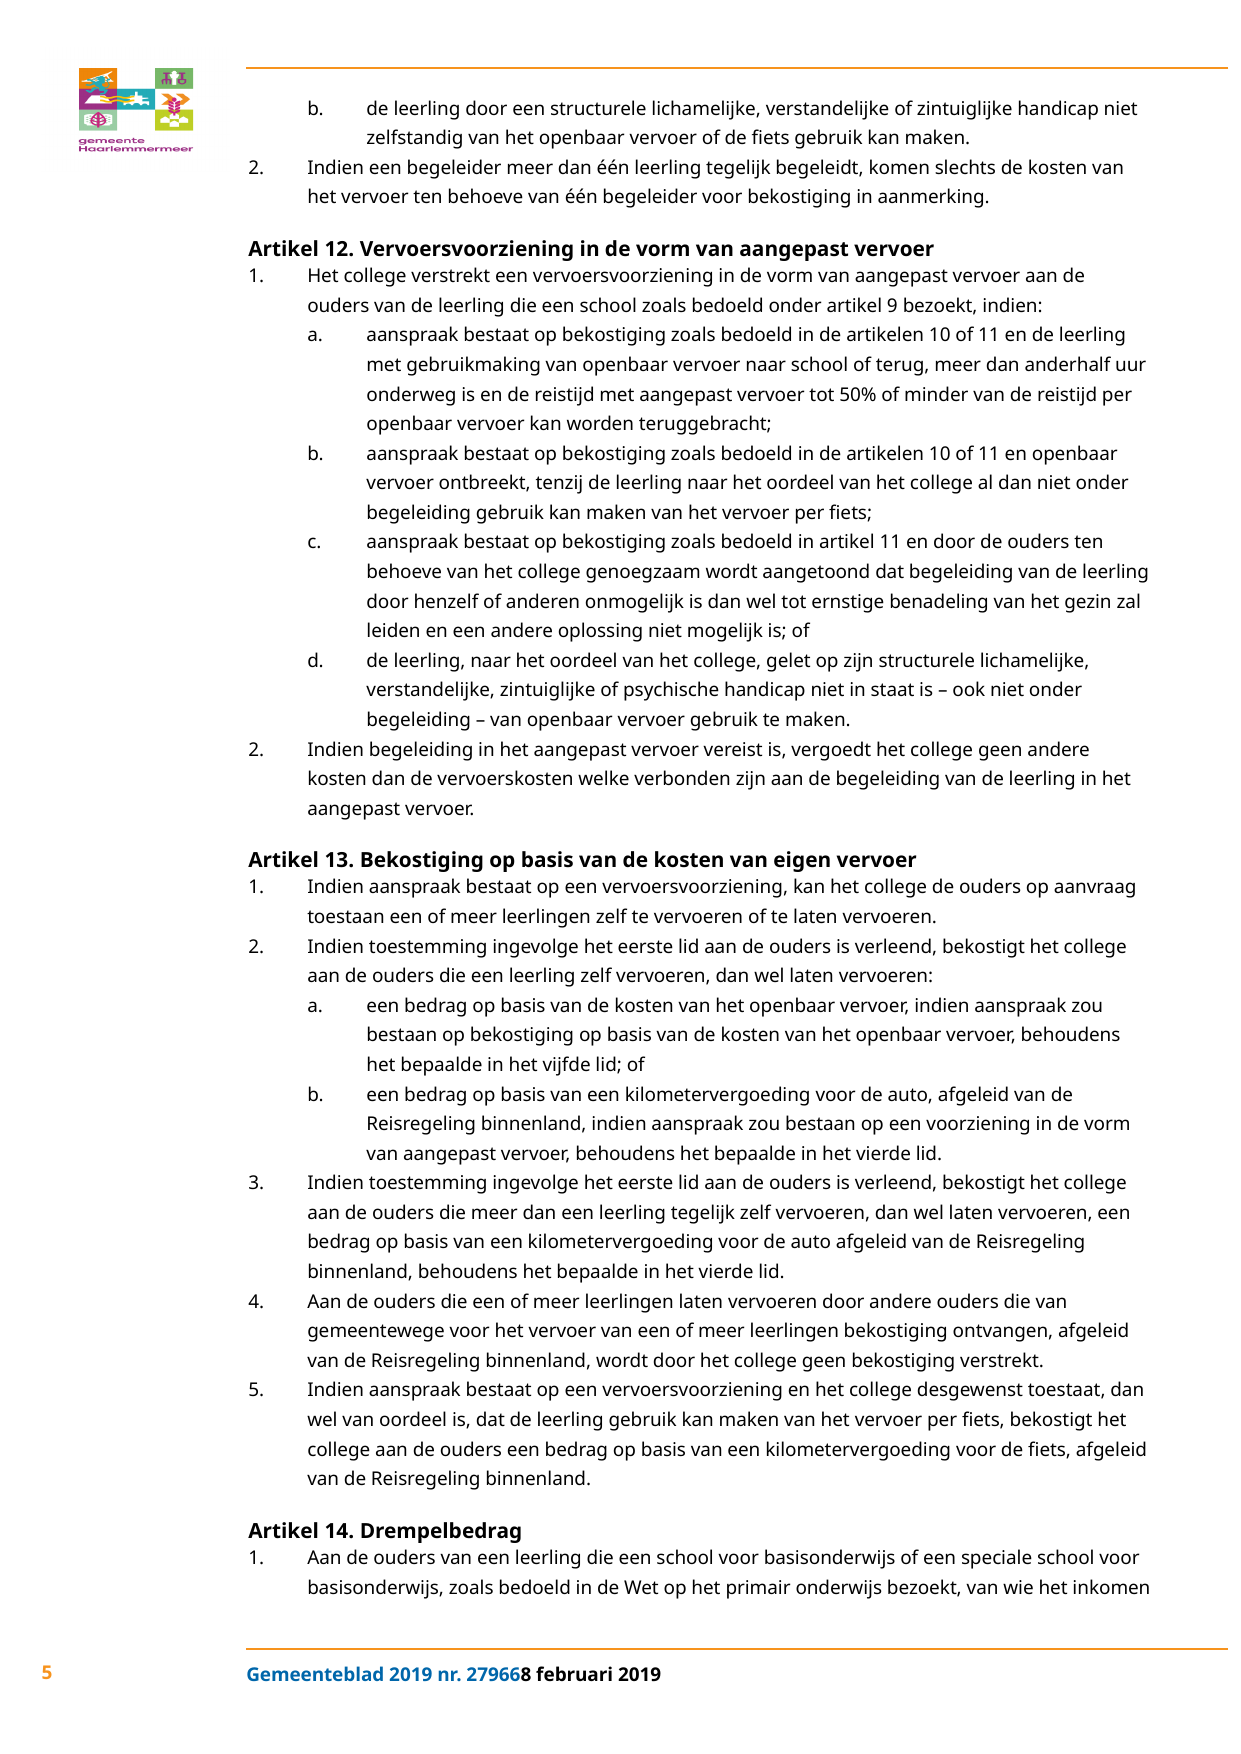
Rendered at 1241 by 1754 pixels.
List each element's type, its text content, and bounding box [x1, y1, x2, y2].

list de leerling door een structurele lichamelijke, verstandelijke of zintuiglijke handicap niet zelfstandig van het openbaar vervoer of de fiets gebruik kan maken. [307, 95, 1152, 150]
list Aan de ouders van een leerling die een school voor basisonderwijs of een speciale school voor basisonderwijs, zoals bedoeld in de Wet op het primair onderwijs bezoekt, van wie het inkomen [248, 1544, 1152, 1599]
list een bedrag op basis van de kosten van het openbaar vervoer, indien aanspraak zou bestaan op bekostiging op basis van de kosten van het openbaar vervoer, behoudens het bepaalde in het vijfde lid; of [307, 992, 1152, 1077]
list Indien toestemming ingevolge het eerste lid aan de ouders is verleend, bekostigt het college aan de ouders die een leerling zelf vervoeren, dan wel laten vervoeren: [248, 933, 1152, 988]
list Indien toestemming ingevolge het eerste lid aan de ouders is verleend, bekostigt het college aan de ouders die meer dan een leerling tegelijk zelf vervoeren, dan wel laten vervoeren, een bedrag op basis van een kilometervergoeding voor de auto afgeleid van de Reisregeling binnenland, behoudens het bepaalde in het vierde lid. [248, 1169, 1152, 1284]
text Artikel 14. Drempelbedrag [248, 1516, 1152, 1544]
text Artikel 12. Vervoersvoorziening in de vorm van aangepast vervoer [248, 234, 1152, 262]
list Indien een begeleider meer dan één leerling tegelijk begeleidt, komen slechts de kosten van het vervoer ten behoeve van één begeleider voor bekostiging in aanmerking. [248, 154, 1152, 209]
list Aan de ouders die een of meer leerlingen laten vervoeren door andere ouders die van gemeentewege voor het vervoer van een of meer leerlingen bekostiging ontvangen, afgeleid van de Reisregeling binnenland, wordt door het college geen bekostiging verstrekt. [248, 1288, 1152, 1373]
list Indien aanspraak bestaat op een vervoersvoorziening, kan het college de ouders op aanvraag toestaan een of meer leerlingen zelf te vervoeren of te laten vervoeren. [248, 874, 1152, 929]
list Het college verstrekt een vervoersvoorziening in de vorm van aangepast vervoer aan de ouders van de leerling die een school zoals bedoeld onder artikel 9 bezoekt, indien: [248, 262, 1152, 318]
list de leerling, naar het oordeel van het college, gelet op zijn structurele lichamelijke, verstandelijke, zintuiglijke of psychische handicap niet in staat is – ook niet onder begeleiding – van openbaar vervoer gebruik te maken. [307, 647, 1152, 732]
list aanspraak bestaat op bekostiging zoals bedoeld in artikel 11 en door de ouders ten behoeve van het college genoegzaam wordt aangetoond dat begeleiding van de leerling door henzelf of anderen onmogelijk is dan wel tot ernstige benadeling van het gezin zal leiden en een andere oplossing niet mogelijk is; of [307, 529, 1152, 643]
list Indien aanspraak bestaat op een vervoersvoorziening en het college desgewenst toestaat, dan wel van oordeel is, dat de leerling gebruik kan maken van het vervoer per fiets, bekostigt het college aan de ouders een bedrag op basis van een kilometervergoeding voor de fiets, afgeleid van de Reisregeling binnenland. [248, 1377, 1152, 1491]
text Artikel 13. Bekostiging op basis van de kosten van eigen vervoer [248, 845, 1152, 874]
list Indien begeleiding in het aangepast vervoer vereist is, vergoedt het college geen andere kosten dan de vervoerskosten welke verbonden zijn aan de begeleiding van de leerling in het aangepast vervoer. [248, 736, 1152, 821]
picture [41, 47, 231, 172]
list aanspraak bestaat op bekostiging zoals bedoeld in de artikelen 10 of 11 en de leerling met gebruikmaking van openbaar vervoer naar school of terug, meer dan anderhalf uur onderweg is en de reistijd met aangepast vervoer tot 50% of minder van de reistijd per openbaar vervoer kan worden teruggebracht; [307, 322, 1152, 436]
list een bedrag op basis van een kilometervergoeding voor de auto, afgeleid van de Reisregeling binnenland, indien aanspraak zou bestaan op een voorziening in de vorm van aangepast vervoer, behoudens het bepaalde in het vierde lid. [307, 1081, 1152, 1166]
list aanspraak bestaat op bekostiging zoals bedoeld in de artikelen 10 of 11 en openbaar vervoer ontbreekt, tenzij de leerling naar het oordeel van het college al dan niet onder begeleiding gebruik kan maken van het vervoer per fiets; [307, 440, 1152, 525]
